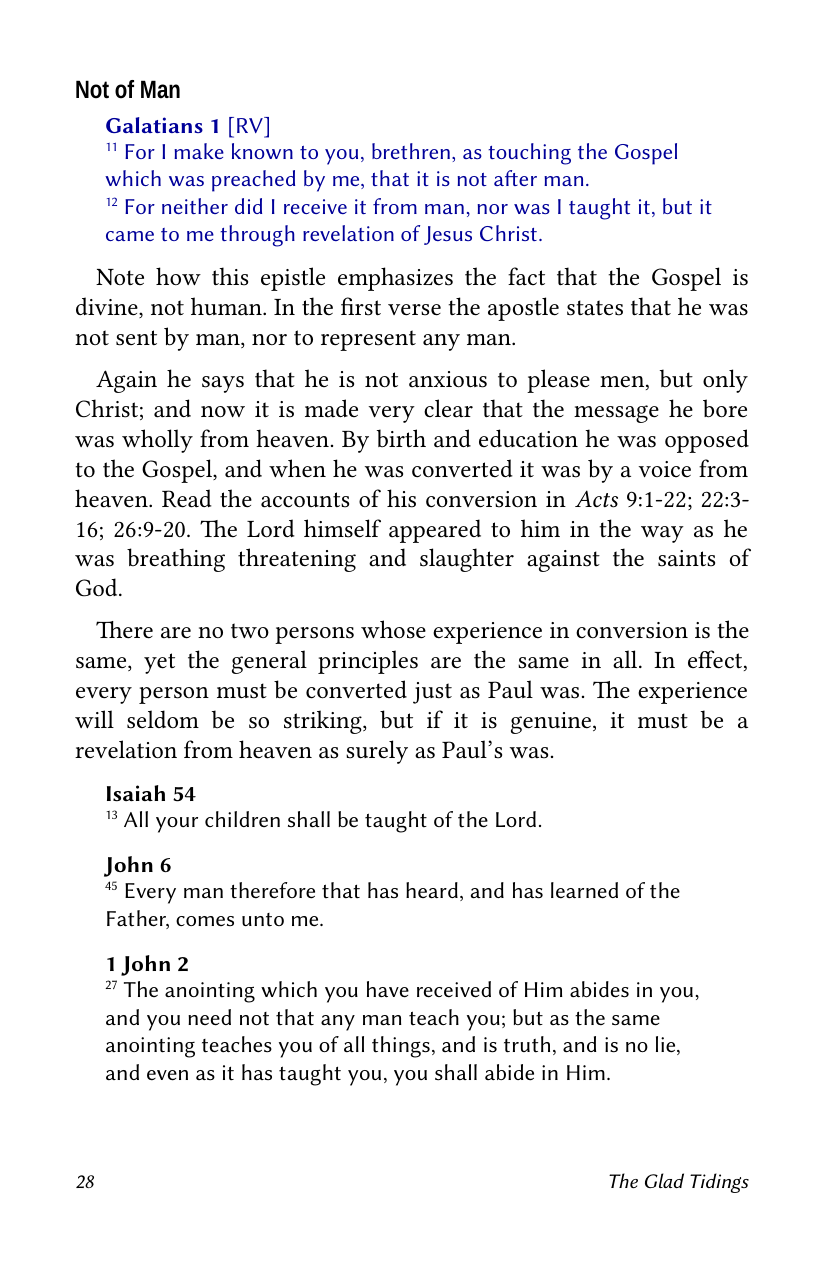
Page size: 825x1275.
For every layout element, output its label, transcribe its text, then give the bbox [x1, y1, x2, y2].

text John 6 [105, 852, 750, 878]
text 1 John 2 [105, 951, 750, 977]
text 13 All your children shall be taught of the Lord. [105, 807, 720, 833]
text There are no two persons whose experience in conversion is the same, yet the general principles are the same in all. In effect, every person must be converted just as Paul was. The experience will seldom be so striking, but if it is genuine, it must be a revelation from heaven as surely as Paul’s was. [75, 616, 750, 764]
text 27 The anointing which you have received of Him abides in you, and you need not that any man teach you; but as the same anointing teaches you of all things, and is truth, and is no lie, and even as it has taught you, you shall abide in Him. [105, 977, 720, 1086]
subtitle Not of Man [75, 75, 750, 104]
text 12 For neither did I receive it from man, nor was I taught it, but it came to me through revelation of Jesus Christ. [105, 193, 720, 247]
text 11 For I make known to you, brethren, as touching the Gospel which was preached by me, that it is not after man. [105, 139, 720, 192]
text 45 Every man therefore that has heard, and has learned of the Father, comes unto me. [105, 878, 720, 932]
text Note how this epistle emphasizes the fact that the Gospel is divine, not human. In the first verse the apostle states that he was not sent by man, nor to represent any man. [75, 263, 750, 352]
text Galatians 1 [RV] [105, 113, 750, 139]
text Again he says that he is not anxious to please men, but only Christ; and now it is made very clear that the message he bore was wholly from heaven. By birth and education he was opposed to the Gospel, and when he was converted it was by a voice from heaven. Read the accounts of his conversion in Acts 9:1-22; 22:3-16; 26:9-20. The Lord himself appeared to him in the way as he was breathing threatening and slaughter against the saints of God. [75, 365, 750, 603]
text Isaiah 54 [105, 781, 750, 807]
